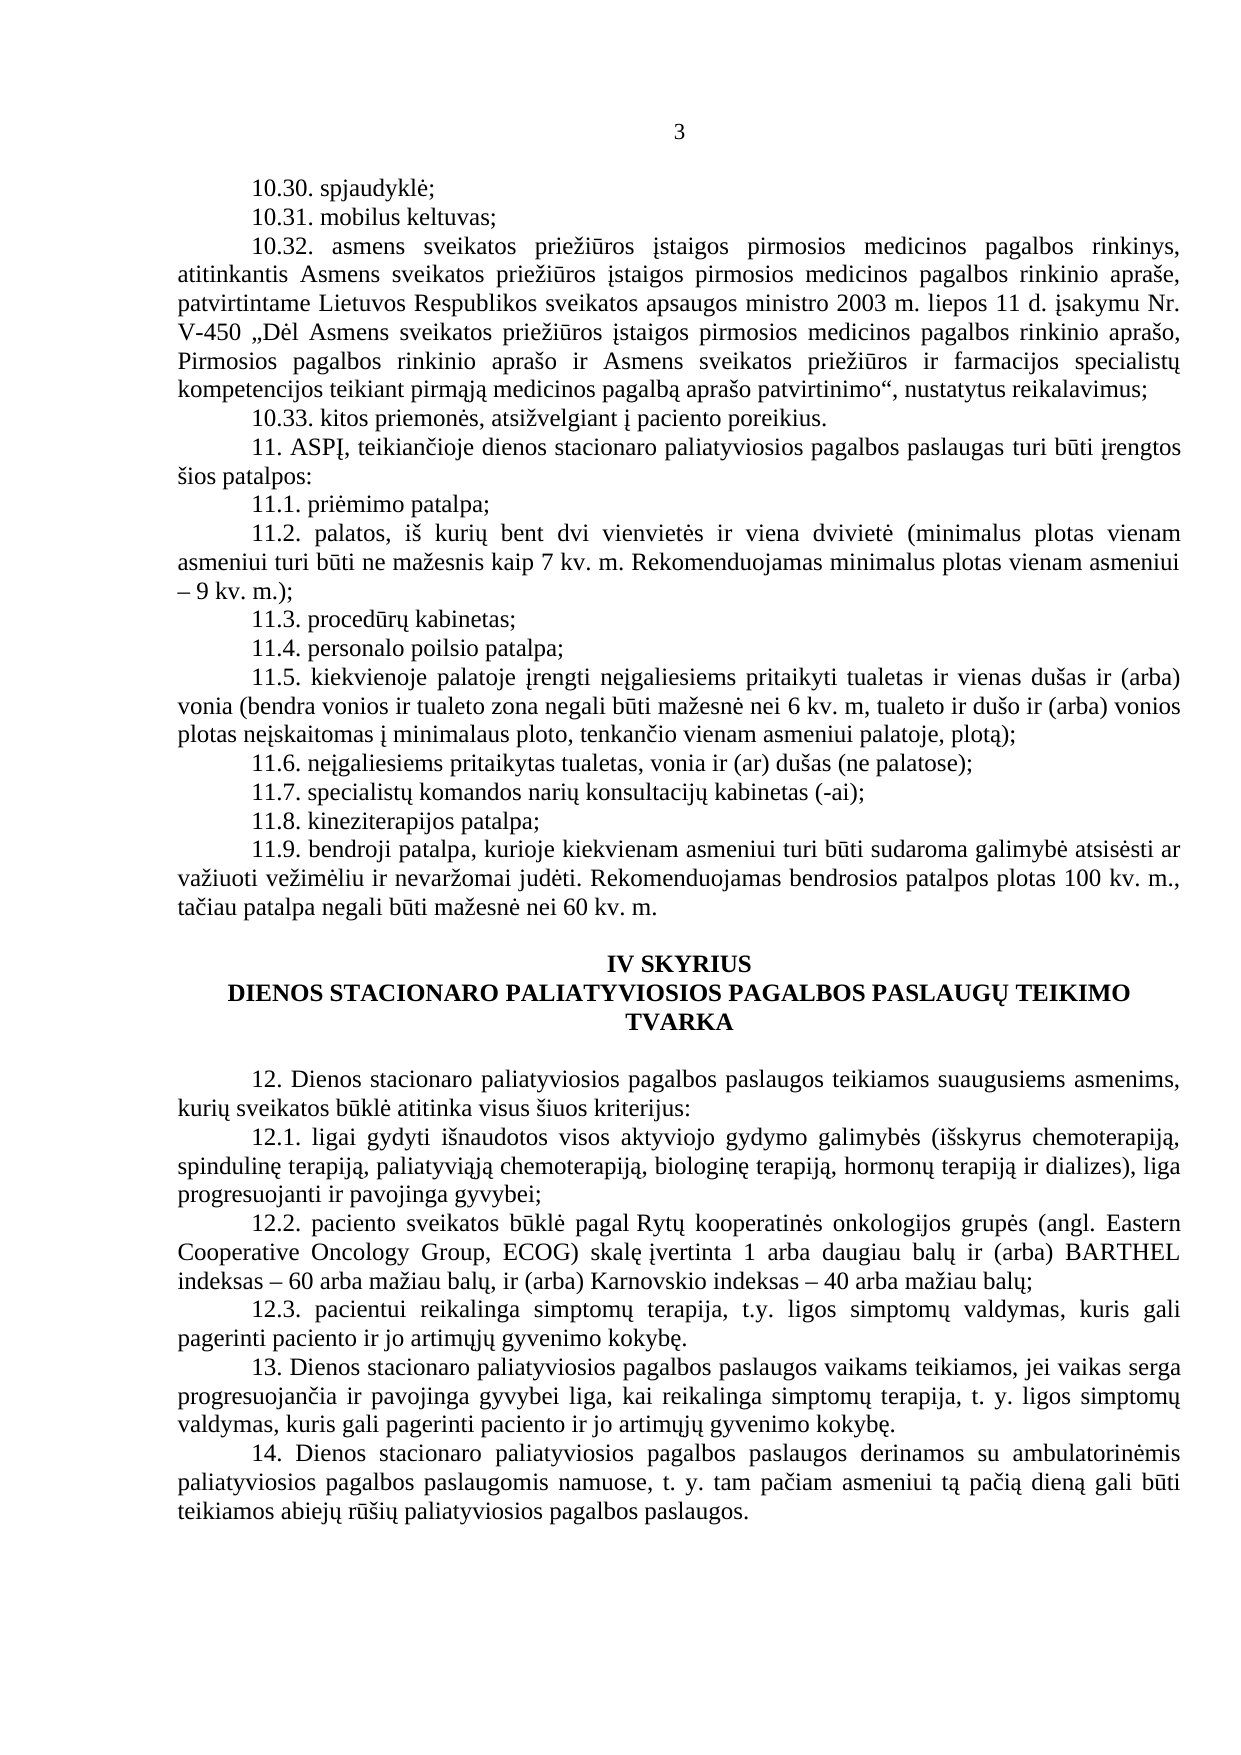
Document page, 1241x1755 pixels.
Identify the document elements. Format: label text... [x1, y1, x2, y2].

text 10.30. spjaudyklė; [177, 173, 1181, 202]
text 11.7. specialistų komandos narių konsultacijų kabinetas (-ai); [177, 777, 1181, 806]
text 11.6. neįgaliesiems pritaikytas tualetas, vonia ir (ar) dušas (ne palatose); [177, 748, 1181, 777]
text 11.2. palatos, iš kurių bent dvi vienvietės ir viena dvivietė (minimalus plotas vienam asmeniui turi būti ne mažesnis kaip 7 kv. m. Rekomenduojamas minimalus plotas vienam asmeniui – 9 kv. m.); [177, 518, 1181, 604]
text 11.9. bendroji patalpa, kurioje kiekvienam asmeniui turi būti sudaroma galimybė atsisėsti ar važiuoti vežimėliu ir nevaržomai judėti. Rekomenduojamas bendrosios patalpos plotas 100 kv. m., tačiau patalpa negali būti mažesnė nei 60 kv. m. [177, 834, 1181, 921]
text 12.3. pacientui reikalinga simptomų terapija, t.y. ligos simptomų valdymas, kuris gali pagerinti paciento ir jo artimųjų gyvenimo kokybę. [177, 1294, 1181, 1352]
text 12. Dienos stacionaro paliatyviosios pagalbos paslaugos teikiamos suaugusiems asmenims, kurių sveikatos būklė atitinka visus šiuos kriterijus: [177, 1064, 1181, 1122]
text 11.1. priėmimo patalpa; [177, 489, 1181, 518]
text IV SKYRIUS [177, 949, 1181, 978]
text 14. Dienos stacionaro paliatyviosios pagalbos paslaugos derinamos su ambulatorinėmis paliatyviosios pagalbos paslaugomis namuose, t. y. tam pačiam asmeniui tą pačią dieną gali būti teikiamos abiejų rūšių paliatyviosios pagalbos paslaugos. [177, 1438, 1181, 1524]
text 11.4. personalo poilsio patalpa; [177, 633, 1181, 662]
text 12.1. ligai gydyti išnaudotos visos aktyviojo gydymo galimybės (išskyrus chemoterapiją, spindulinę terapiją, paliatyviąją chemoterapiją, biologinę terapiją, hormonų terapiją ir dializes), liga progresuojanti ir pavojinga gyvybei; [177, 1122, 1181, 1208]
text 10.31. mobilus keltuvas; [177, 202, 1181, 231]
text 11. ASPĮ, teikiančioje dienos stacionaro paliatyviosios pagalbos paslaugas turi būti įrengtos šios patalpos: [177, 432, 1181, 489]
text 10.32. asmens sveikatos priežiūros įstaigos pirmosios medicinos pagalbos rinkinys, atitinkantis Asmens sveikatos priežiūros įstaigos pirmosios medicinos pagalbos rinkinio apraše, patvirtintame Lietuvos Respublikos sveikatos apsaugos ministro 2003 m. liepos 11 d. įsakymu Nr. V-450 „Dėl Asmens sveikatos priežiūros įstaigos pirmosios medicinos pagalbos rinkinio aprašo, Pirmosios pagalbos rinkinio aprašo ir Asmens sveikatos priežiūros ir farmacijos specialistų kompetencijos teikiant pirmąją medicinos pagalbą aprašo patvirtinimo“, nustatytus reikalavimus; [177, 231, 1181, 403]
text 11.5. kiekvienoje palatoje įrengti neįgaliesiems pritaikyti tualetas ir vienas dušas ir (arba) vonia (bendra vonios ir tualeto zona negali būti mažesnė nei 6 kv. m, tualeto ir dušo ir (arba) vonios plotas neįskaitomas į minimalaus ploto, tenkančio vienam asmeniui palatoje, plotą); [177, 662, 1181, 748]
text 13. Dienos stacionaro paliatyviosios pagalbos paslaugos vaikams teikiamos, jei vaikas serga progresuojančia ir pavojinga gyvybei liga, kai reikalinga simptomų terapija, t. y. ligos simptomų valdymas, kuris gali pagerinti paciento ir jo artimųjų gyvenimo kokybę. [177, 1352, 1181, 1438]
text 12.2. paciento sveikatos būklė pagal Rytų kooperatinės onkologijos grupės (angl. Eastern Cooperative Oncology Group, ECOG) skalę įvertinta 1 arba daugiau balų ir (arba) BARTHEL indeksas – 60 arba mažiau balų, ir (arba) Karnovskio indeksas – 40 arba mažiau balų; [177, 1208, 1181, 1294]
text 11.8. kineziterapijos patalpa; [177, 806, 1181, 834]
text DIENOS STACIONARO PALIATYVIOSIOS PAGALBOS PASLAUGŲ TEIKIMO TVARKA [177, 978, 1181, 1036]
text 11.3. procedūrų kabinetas; [177, 604, 1181, 633]
text 10.33. kitos priemonės, atsižvelgiant į paciento poreikius. [177, 403, 1181, 432]
